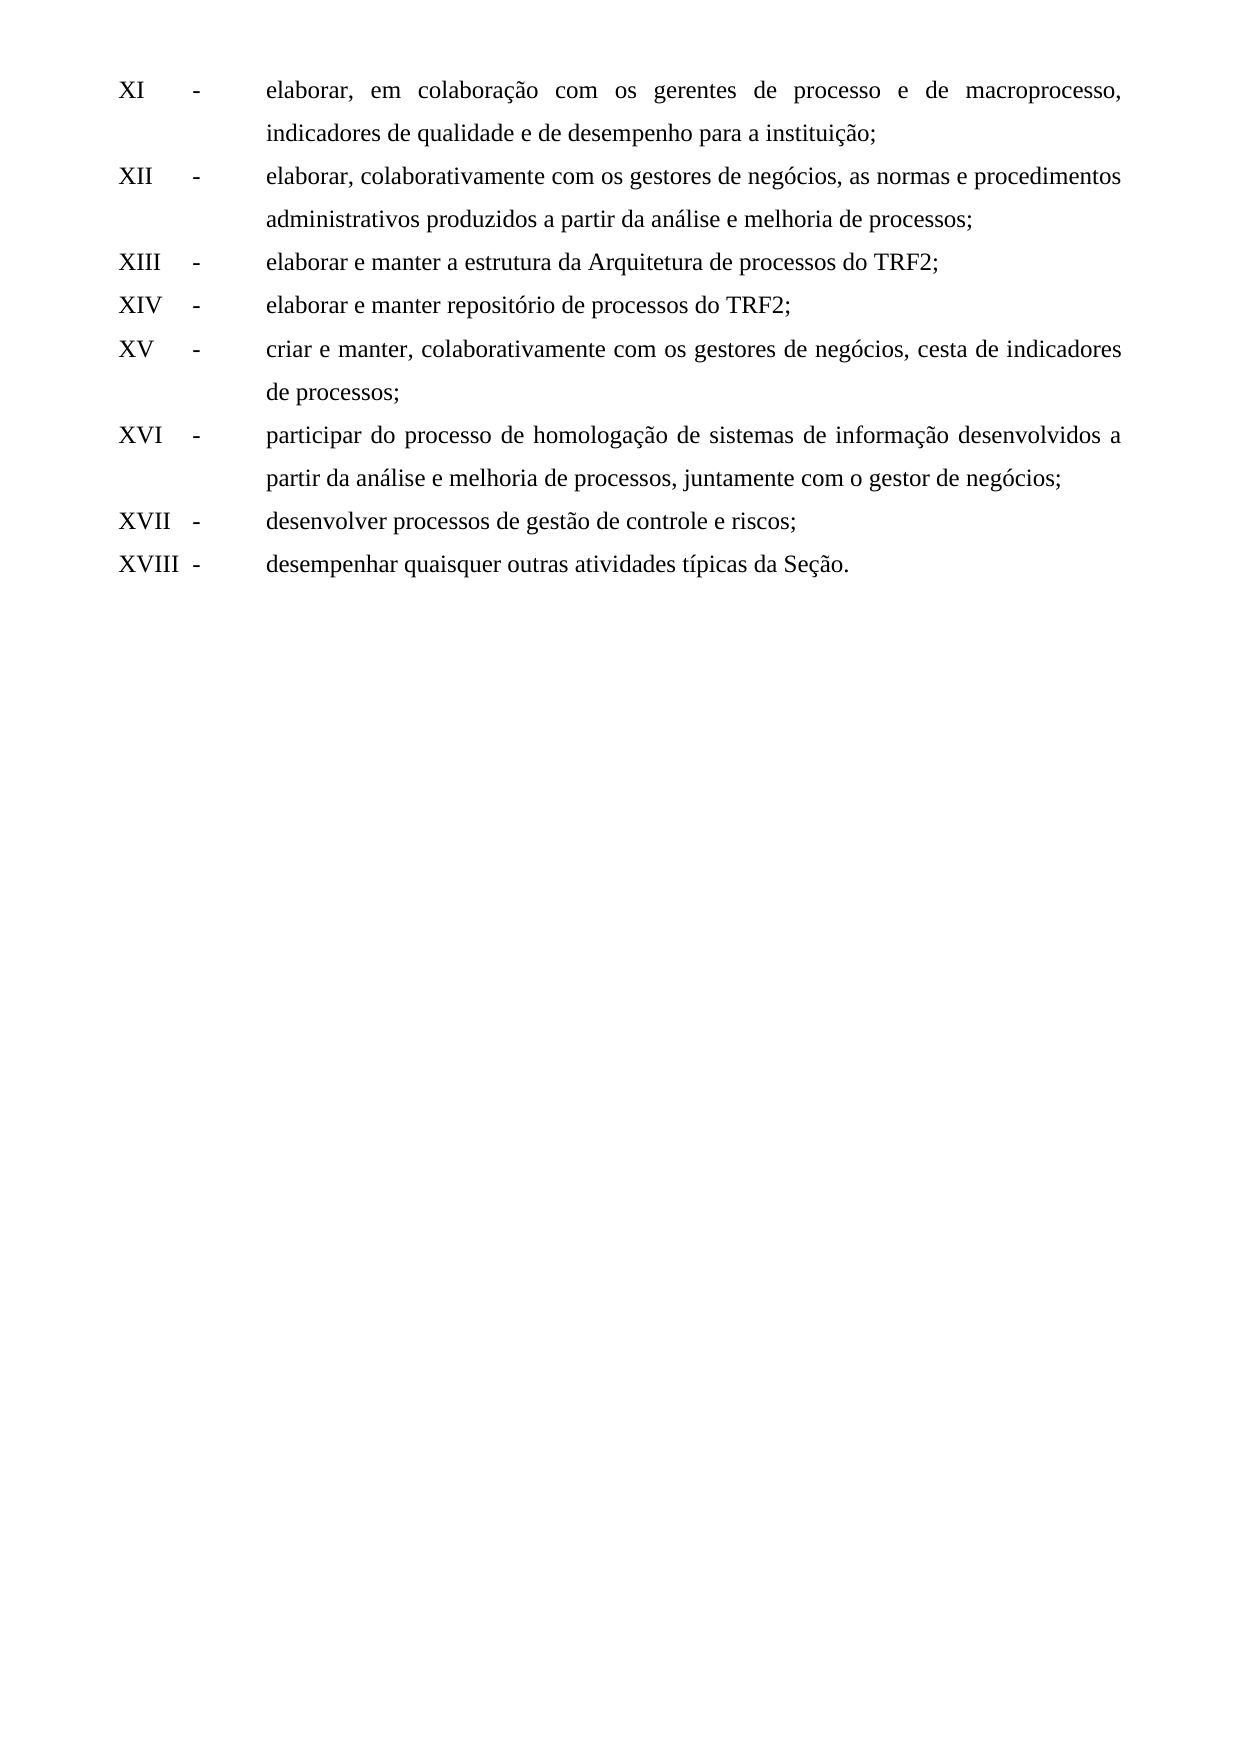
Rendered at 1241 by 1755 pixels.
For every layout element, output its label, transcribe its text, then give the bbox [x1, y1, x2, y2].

text XIV - elaborar e manter repositório de processos do TRF2; [118, 291, 1122, 319]
text XII - elaborar, colaborativamente com os gestores de negócios, as normas e procedimentos administrativos produzidos a partir da análise e melhoria de processos; [118, 161, 1122, 233]
text XI - elaborar, em colaboração com os gerentes de processo e de macroprocesso, indicadores de qualidade e de desempenho para a instituição; [118, 75, 1122, 147]
text XVIII - desempenhar quaisquer outras atividades típicas da Seção. [118, 549, 1122, 578]
text XVI - participar do processo de homologação de sistemas de informação desenvolvidos a partir da análise e melhoria de processos, juntamente com o gestor de negócios; [118, 420, 1122, 492]
text XIII - elaborar e manter a estrutura da Arquitetura de processos do TRF2; [118, 247, 1122, 276]
text XV - criar e manter, colaborativamente com os gestores de negócios, cesta de indicadores de processos; [118, 334, 1122, 406]
text XVII - desenvolver processos de gestão de controle e riscos; [118, 506, 1122, 535]
